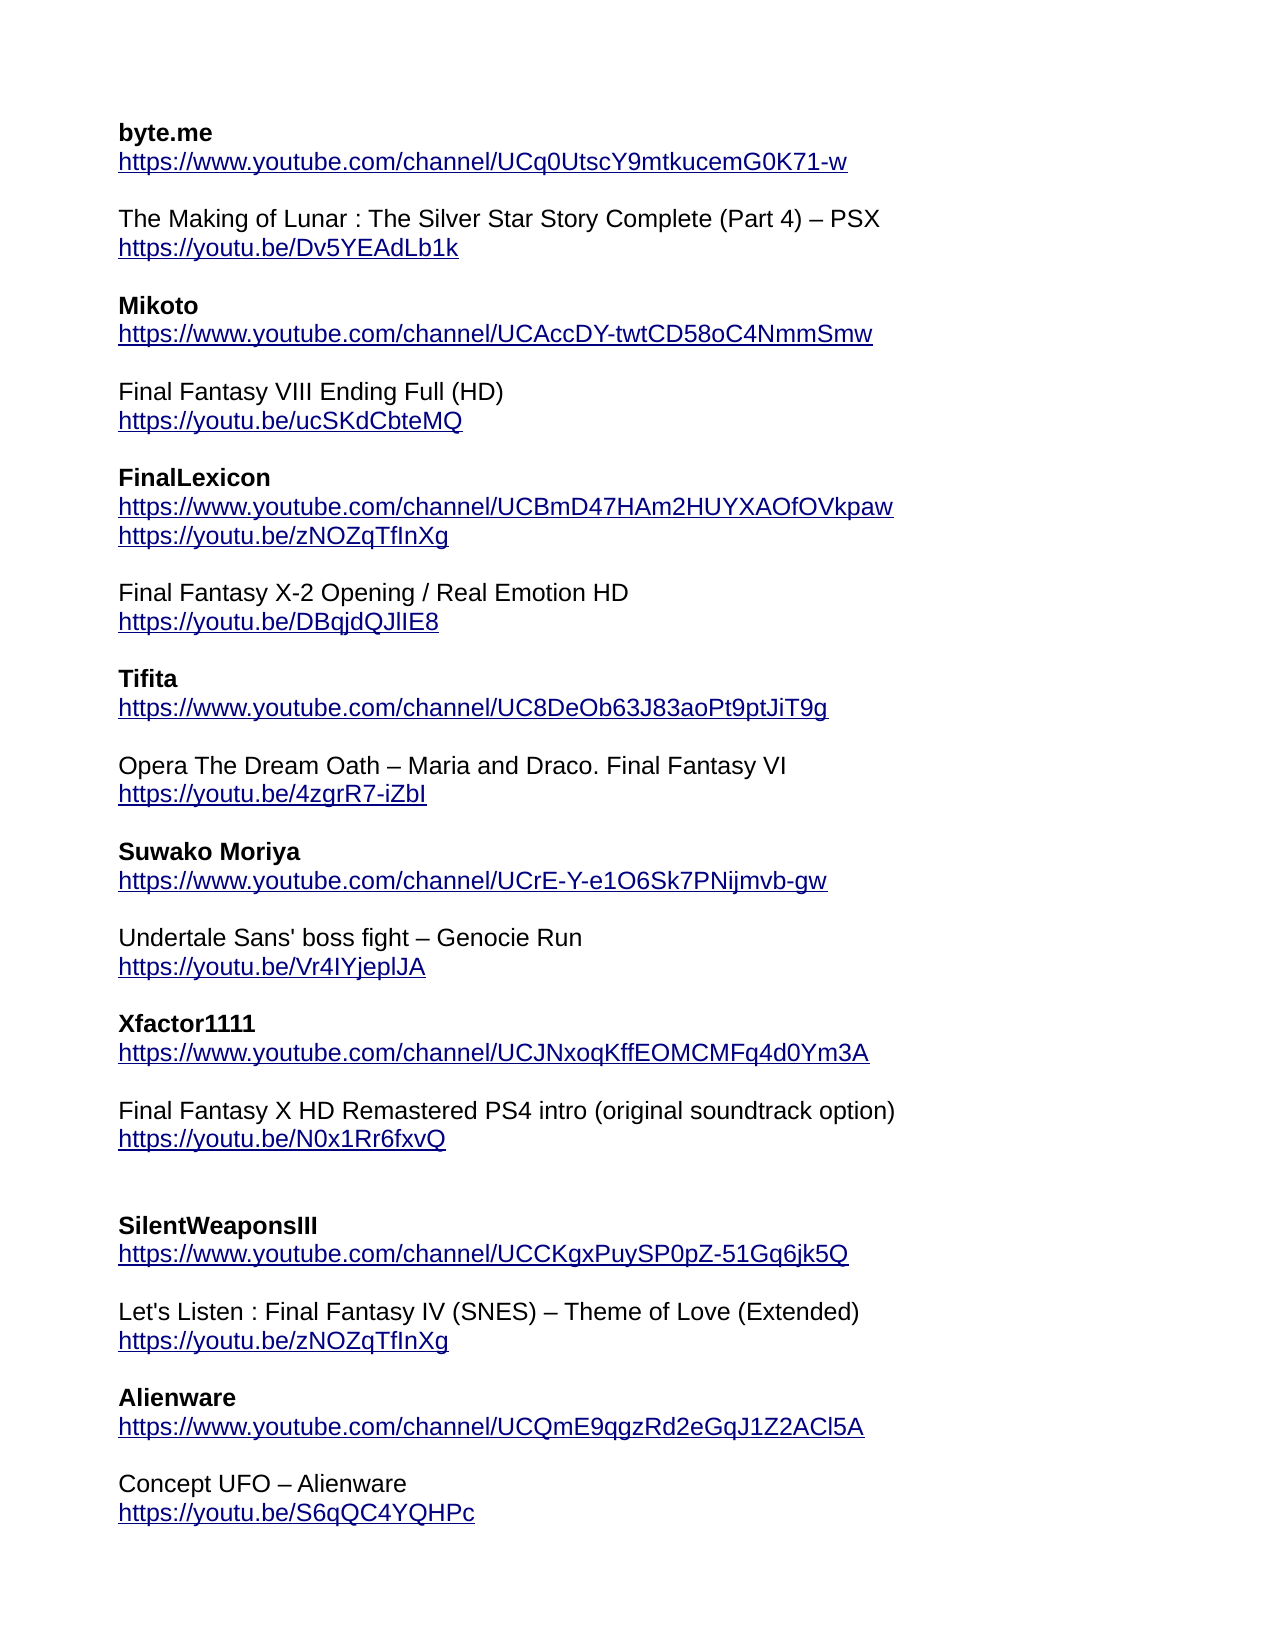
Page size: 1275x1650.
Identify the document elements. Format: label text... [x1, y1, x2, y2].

text https://www.youtube.com/channel/UCJNxoqKffEOMCMFq4d0Ym3A [118, 1038, 1157, 1067]
text Mikoto [118, 291, 1157, 319]
text https://www.youtube.com/channel/UCCKgxPuySP0pZ-51Gq6jk5Q [118, 1239, 1157, 1268]
text Tifita [118, 664, 1157, 693]
text Final Fantasy VIII Ending Full (HD) [118, 377, 1157, 406]
text Xfactor1111 [118, 1009, 1157, 1038]
text https://youtu.be/zNOZqTfInXg [118, 521, 1157, 549]
text https://www.youtube.com/channel/UCBmD47HAm2HUYXAOfOVkpaw [118, 492, 1157, 521]
text Undertale Sans' boss fight – Genocie Run [118, 923, 1157, 952]
text Opera The Dream Oath – Maria and Draco. Final Fantasy VI [118, 751, 1157, 779]
text https://www.youtube.com/channel/UCq0UtscY9mtkucemG0K71-w [118, 147, 1157, 176]
text Final Fantasy X-2 Opening / Real Emotion HD [118, 578, 1157, 607]
text https://www.youtube.com/channel/UCrE-Y-e1O6Sk7PNijmvb-gw [118, 866, 1157, 894]
text https://youtu.be/S6qQC4YQHPc [118, 1498, 1157, 1527]
text https://youtu.be/4zgrR7-iZbI [118, 779, 1157, 808]
text FinalLexicon [118, 463, 1157, 492]
text https://www.youtube.com/channel/UCQmE9qgzRd2eGqJ1Z2ACl5A [118, 1412, 1157, 1441]
text byte.me [118, 118, 1157, 147]
text SilentWeaponsIII [118, 1211, 1157, 1239]
text https://youtu.be/ucSKdCbteMQ [118, 406, 1157, 434]
text Let's Listen : Final Fantasy IV (SNES) – Theme of Love (Extended) [118, 1297, 1157, 1326]
text https://youtu.be/DBqjdQJlIE8 [118, 607, 1157, 636]
text Final Fantasy X HD Remastered PS4 intro (original soundtrack option) [118, 1096, 1157, 1124]
text Suwako Moriya [118, 837, 1157, 866]
text https://youtu.be/Vr4IYjeplJA [118, 952, 1157, 981]
text Concept UFO – Alienware [118, 1469, 1157, 1498]
text https://www.youtube.com/channel/UC8DeOb63J83aoPt9ptJiT9g [118, 693, 1157, 722]
text The Making of Lunar : The Silver Star Story Complete (Part 4) – PSX [118, 204, 1157, 233]
text https://youtu.be/zNOZqTfInXg [118, 1326, 1157, 1354]
text https://youtu.be/N0x1Rr6fxvQ [118, 1124, 1157, 1153]
text Alienware [118, 1383, 1157, 1412]
text https://www.youtube.com/channel/UCAccDY-twtCD58oC4NmmSmw [118, 319, 1157, 348]
text https://youtu.be/Dv5YEAdLb1k [118, 233, 1157, 262]
